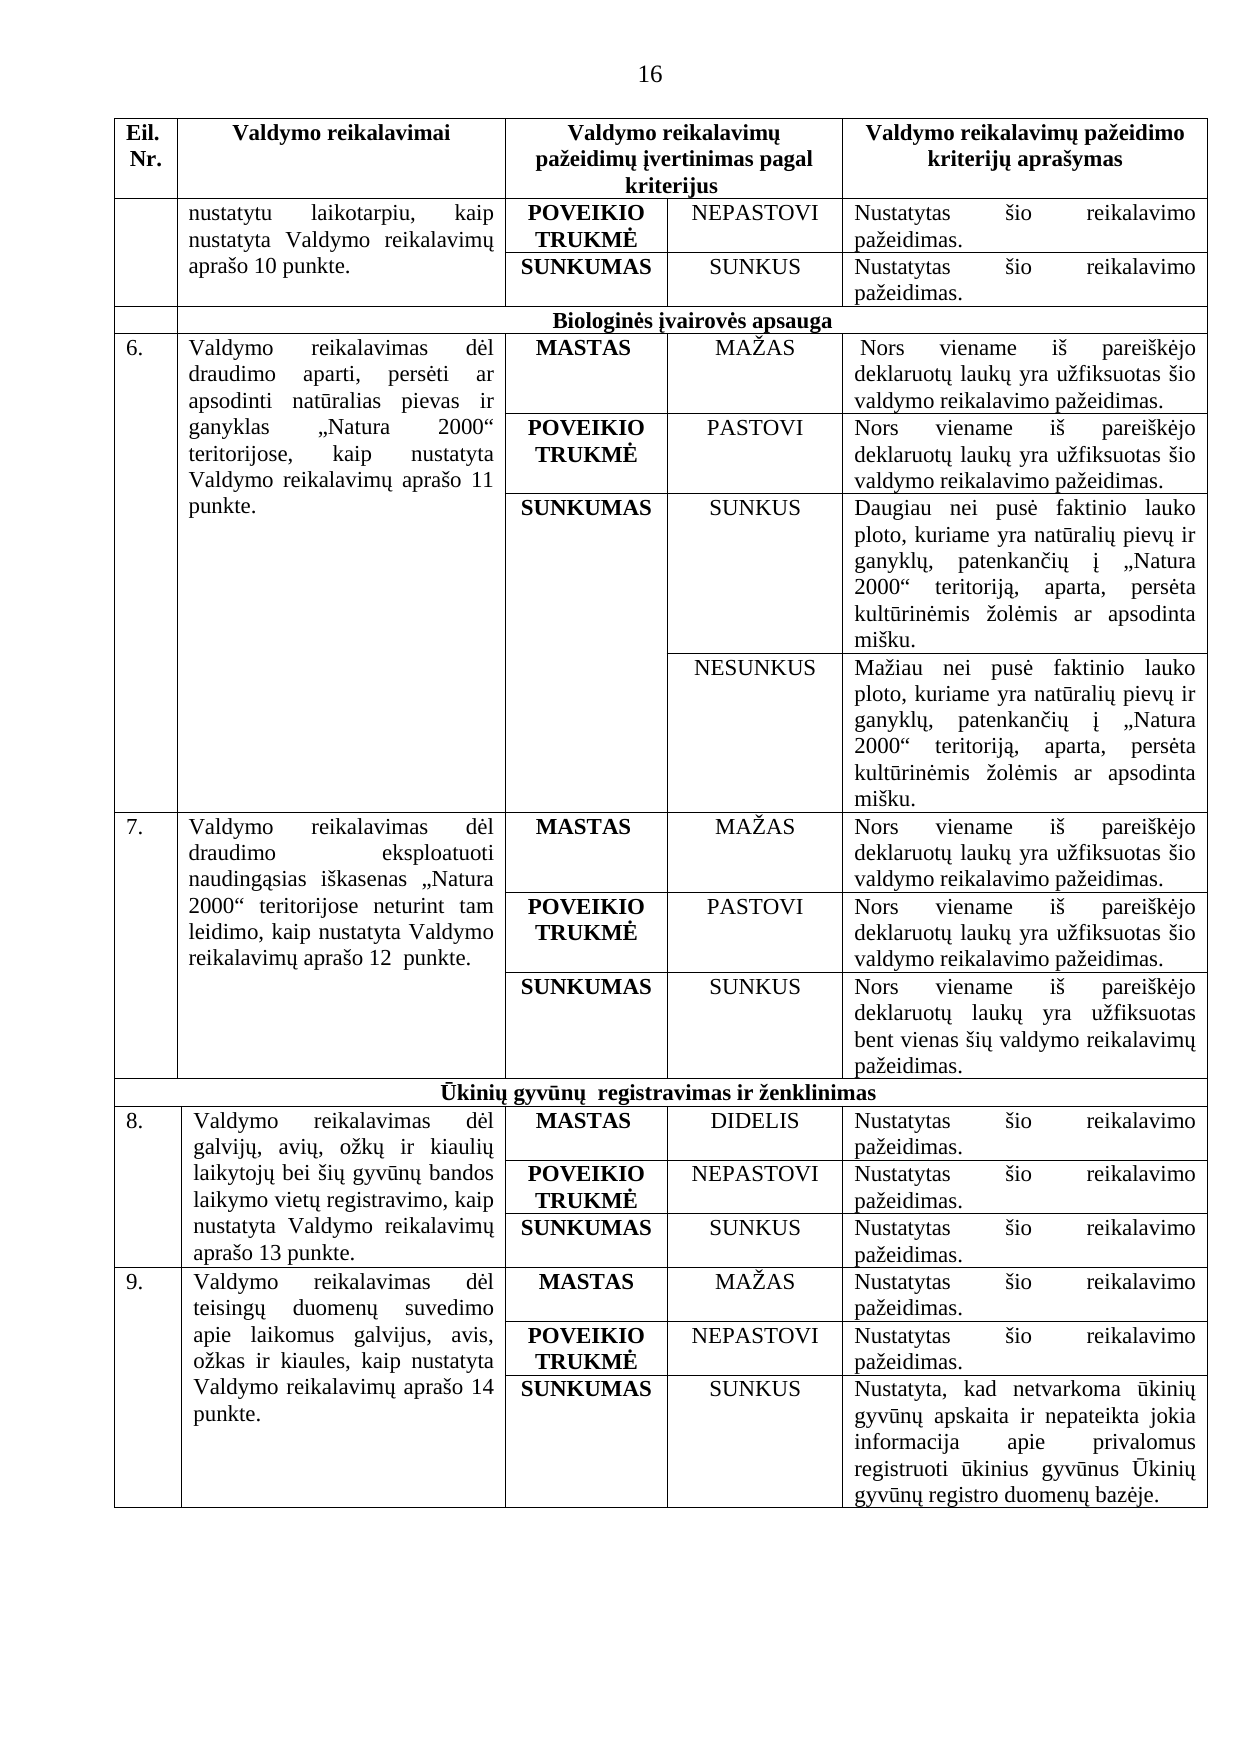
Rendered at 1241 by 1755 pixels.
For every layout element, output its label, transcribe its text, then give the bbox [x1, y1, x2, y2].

table_cell Nustatytas šio reikalavimo pažeidimas. [843, 1322, 1207, 1374]
table_cell Valdymo reikalavimas dėl draudimo aparti, persėti ar apsodinti natūralias pievas ir ganyklas „Natura 2000“ teritorijose, kaip nustatyta Valdymo reikalavimų aprašo 11 punkte. [178, 334, 505, 812]
table_cell Nustatytas šio reikalavimo pažeidimas. [843, 1214, 1207, 1267]
table_cell Nustatytas šio reikalavimo pažeidimas. [843, 1268, 1207, 1321]
table_cell NEPASTOVI [668, 199, 842, 252]
table_cell Ūkinių gyvūnų registravimas ir ženklinimas [115, 1079, 1207, 1106]
table_cell Valdymo reikalavimas dėl teisingų duomenų suvedimo apie laikomus galvijus, avis, ožkas ir kiaules, kaip nustatyta Valdymo reikalavimų aprašo 14 punkte. [182, 1268, 505, 1507]
table_cell MASTAS [506, 1268, 667, 1321]
table_cell Nors viename iš pareiškėjo deklaruotų laukų yra užfiksuotas šio valdymo reikalavimo pažeidimas. [843, 813, 1207, 892]
table_cell Nustatyta, kad netvarkoma ūkinių gyvūnų apskaita ir nepateikta jokia informacija apie privalomus registruoti ūkinius gyvūnus Ūkinių gyvūnų registro duomenų bazėje. [843, 1376, 1207, 1507]
table_cell Nors viename iš pareiškėjo deklaruotų laukų yra užfiksuotas šio valdymo reikalavimo pažeidimas. [843, 414, 1207, 493]
table_cell sunkumas [506, 494, 667, 812]
table_cell SUNKUMAS [506, 1376, 667, 1507]
table_cell Nors viename iš pareiškėjo deklaruotų laukų yra užfiksuotas šio valdymo reikalavimo pažeidimas. [843, 893, 1207, 972]
table_header Valdymo reikalavimai [178, 119, 505, 198]
table_cell POVEIKIO TRUKMĖ [506, 893, 667, 972]
table_cell nustatytu laikotarpiu, kaip nustatyta Valdymo reikalavimų aprašo 10 punkte. [178, 199, 505, 306]
table_cell POVEIKIO TRUKMĖ [506, 199, 667, 252]
table_cell Biologinės įvairovės apsauga [178, 307, 1207, 333]
table_cell DIDELIS [668, 1107, 842, 1159]
table_cell NEPASTOVI [668, 1322, 842, 1374]
table_cell 7. [115, 813, 177, 1078]
table_cell NESUNKUS [668, 654, 842, 812]
table_cell 9. [115, 1268, 181, 1507]
table_cell PASTOVI [668, 414, 842, 493]
table_cell Nustatytas šio reikalavimo pažeidimas. [843, 1107, 1207, 1159]
table_cell MAŽAS [668, 813, 842, 892]
table_cell MASTAS [506, 813, 667, 892]
table_cell MAŽAS [668, 1268, 842, 1321]
table_cell NEPASTOVI [668, 1161, 842, 1213]
table_cell SUNKUS [668, 253, 842, 306]
table_cell [115, 307, 177, 333]
table_header Eil. Nr. [115, 119, 177, 198]
table_cell POVEIKIO TRUKMĖ [506, 1161, 667, 1213]
table_cell SUNKUS [668, 1376, 842, 1507]
table_cell Mažiau nei pusė faktinio lauko ploto, kuriame yra natūralių pievų ir ganyklų, patenkančių į „Natura 2000“ teritoriją, aparta, persėta kultūrinėmis žolėmis ar apsodinta mišku. [843, 654, 1207, 812]
table_cell Nustatytas šio reikalavimo pažeidimas. [843, 199, 1207, 252]
table_cell Nors viename iš pareiškėjo deklaruotų laukų yra užfiksuotas bent vienas šių valdymo reikalavimų pažeidimas. [843, 973, 1207, 1078]
table_cell SUNKUS [668, 494, 842, 652]
table_cell MASTAS [506, 334, 667, 413]
table_cell POVEIKIO TRUKMĖ [506, 1322, 667, 1374]
table_cell SUNKUS [668, 973, 842, 1078]
table_cell sunkumas [506, 973, 667, 1078]
table_cell Nustatytas šio reikalavimo pažeidimas. [843, 253, 1207, 306]
table_cell Nustatytas šio reikalavimo pažeidimas. [843, 1161, 1207, 1213]
table_cell POVEIKIO TRUKMĖ [506, 414, 667, 493]
table_cell MAŽAS [668, 334, 842, 413]
table_header Valdymo reikalavimų pažeidimų įvertinimas pagal kriterijus [506, 119, 842, 198]
table_cell 8. [115, 1107, 181, 1267]
table_cell [115, 199, 177, 306]
table_header Valdymo reikalavimų pažeidimo kriterijų aprašymas [843, 119, 1207, 198]
table_cell Nors viename iš pareiškėjo deklaruotų laukų yra užfiksuotas šio valdymo reikalavimo pažeidimas. [843, 334, 1207, 413]
table_cell PASTOVI [668, 893, 842, 972]
table_cell SUNKUMAS [506, 1214, 667, 1267]
table_cell Valdymo reikalavimas dėl draudimo eksploatuoti naudingąsias iškasenas „Natura 2000“ teritorijose neturint tam leidimo, kaip nustatyta Valdymo reikalavimų aprašo 12 punkte. [178, 813, 505, 1078]
table_cell Daugiau nei pusė faktinio lauko ploto, kuriame yra natūralių pievų ir ganyklų, patenkančių į „Natura 2000“ teritoriją, aparta, persėta kultūrinėmis žolėmis ar apsodinta mišku. [843, 494, 1207, 652]
table_cell SUNKUMAS [506, 253, 667, 306]
table_cell SUNKUS [668, 1214, 842, 1267]
table_cell Valdymo reikalavimas dėl galvijų, avių, ožkų ir kiaulių laikytojų bei šių gyvūnų bandos laikymo vietų registravimo, kaip nustatyta Valdymo reikalavimų aprašo 13 punkte. [182, 1107, 505, 1267]
table_cell MASTAS [506, 1107, 667, 1159]
table_cell 6. [115, 334, 177, 812]
